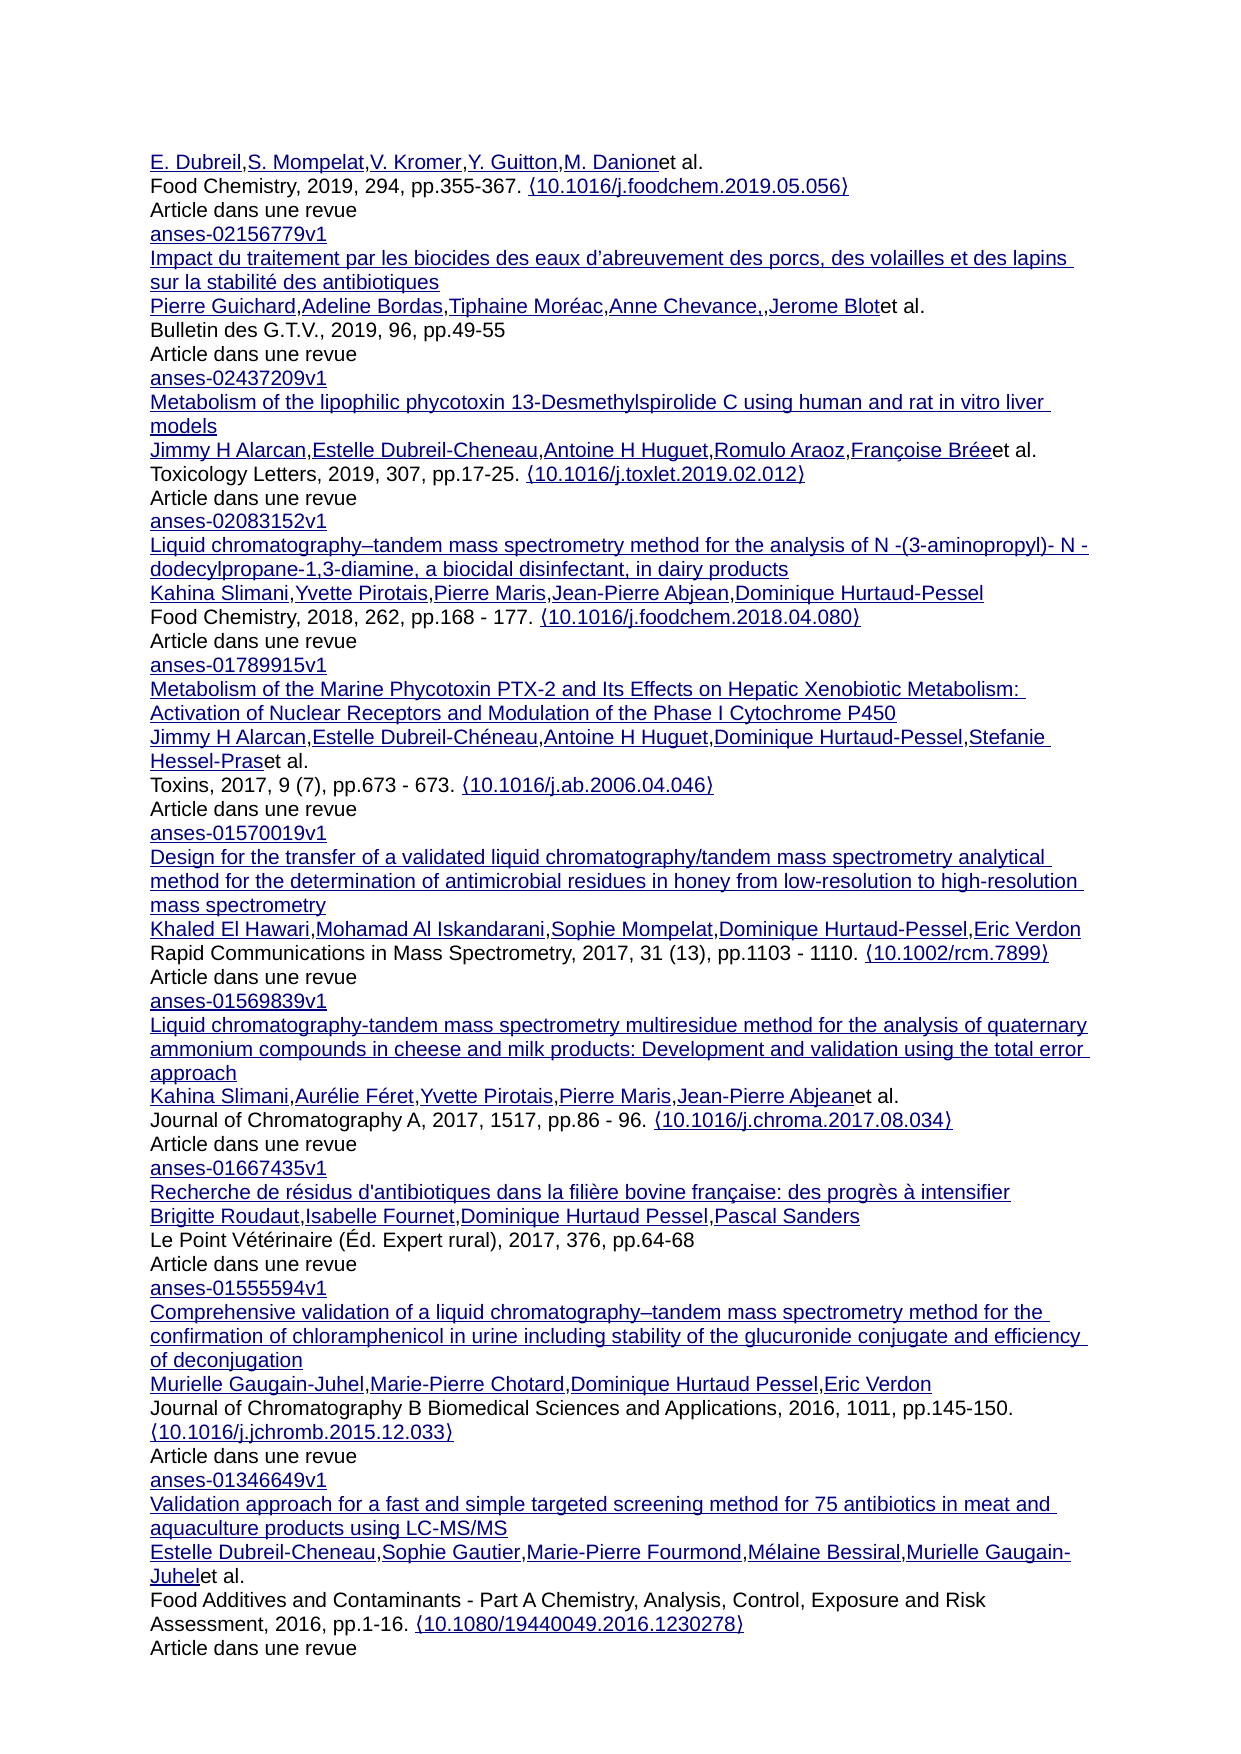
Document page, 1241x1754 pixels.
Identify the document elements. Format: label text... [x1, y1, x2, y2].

table_cell Liquid chromatography–tandem mass spectrometry method for the analysis of N -(3-aminopropyl)- N -dodecylpropane-1,3-diamine, a biocidal disinfectant, in dairy products Kahina Slimani,Yvette Pirotais,Pierre Maris,Jean-Pierre Abjean,Dominique Hurtaud-Pessel Food Chemistry, 2018, 262, pp.168 - 177. ⟨10.1016/j.foodchem.2018.04.080⟩ Article dans une revue anses-01789915v1 [150, 533, 1090, 677]
table_cell Impact du traitement par les biocides des eaux d’abreuvement des porcs, des volailles et des lapins sur la stabilité des antibiotiques Pierre Guichard,Adeline Bordas,Tiphaine Moréac,Anne Chevance,,Jerome Blotet al. Bulletin des G.T.V., 2019, 96, pp.49-55 Article dans une revue anses-02437209v1 [150, 246, 1090, 389]
table_cell Comprehensive validation of a liquid chromatography–tandem mass spectrometry method for the confirmation of chloramphenicol in urine including stability of the glucuronide conjugate and efficiency of deconjugation Murielle Gaugain-Juhel,Marie-Pierre Chotard,Dominique Hurtaud Pessel,Eric Verdon Journal of Chromatography B Biomedical Sciences and Applications, 2016, 1011, pp.145-150. ⟨10.1016/j.jchromb.2015.12.033⟩ Article dans une revue anses-01346649v1 [150, 1300, 1090, 1492]
table_cell approach Kahina Slimani,Aurélie Féret,Yvette Pirotais,Pierre Maris,Jean-Pierre Abjeanet al. Journal of Chromatography A, 2017, 1517, pp.86 - 96. ⟨10.1016/j.chroma.2017.08.034⟩ Article dans une revue anses-01667435v1 [150, 1058, 1090, 1180]
table_cell Metabolism of the Marine Phycotoxin PTX-2 and Its Effects on Hepatic Xenobiotic Metabolism: Activation of Nuclear Receptors and Modulation of the Phase I Cytochrome P450 Jimmy H Alarcan,Estelle Dubreil-Chéneau,Antoine H Huguet,Dominique Hurtaud-Pessel,Stefanie Hessel-Praset al. Toxins, 2017, 9 (7), pp.673 - 673. ⟨10.1016/j.ab.2006.04.046⟩ Article dans une revue anses-01570019v1 [150, 677, 1090, 845]
table_cell Validation approach for a fast and simple targeted screening method for 75 antibiotics in meat and aquaculture products using LC-MS/MS Estelle Dubreil-Cheneau,Sophie Gautier,Marie-Pierre Fourmond,Mélaine Bessiral,Murielle Gaugain-Juhelet al. Food Additives and Contaminants - Part A Chemistry, Analysis, Control, Exposure and Risk Assessment, 2016, pp.1-16. ⟨10.1080/19440049.2016.1230278⟩ Article dans une revue [150, 1492, 1090, 1659]
table_cell Liquid chromatography-tandem mass spectrometry multiresidue method for the analysis of quaternary ammonium compounds in cheese and milk products: Development and validation using the total error [150, 1013, 1090, 1057]
table_cell Recherche de résidus d'antibiotiques dans la filière bovine française: des progrès à intensifier Brigitte Roudaut,Isabelle Fournet,Dominique Hurtaud Pessel,Pascal Sanders Le Point Vétérinaire (Éd. Expert rural), 2017, 376, pp.64-68 Article dans une revue anses-01555594v1 [150, 1180, 1090, 1300]
table_cell Design for the transfer of a validated liquid chromatography/tandem mass spectrometry analytical method for the determination of antimicrobial residues in honey from low-resolution to high-resolution mass spectrometry Khaled El Hawari,Mohamad Al Iskandarani,Sophie Mompelat,Dominique Hurtaud-Pessel,Eric Verdon Rapid Communications in Mass Spectrometry, 2017, 31 (13), pp.1103 - 1110. ⟨10.1002/rcm.7899⟩ Article dans une revue anses-01569839v1 [150, 845, 1090, 1012]
table_cell E. Dubreil,S. Mompelat,V. Kromer,Y. Guitton,M. Danionet al. Food Chemistry, 2019, 294, pp.355-367. ⟨10.1016/j.foodchem.2019.05.056⟩ Article dans une revue anses-02156779v1 [150, 150, 1090, 246]
table_cell Metabolism of the lipophilic phycotoxin 13-Desmethylspirolide C using human and rat in vitro liver models Jimmy H Alarcan,Estelle Dubreil-Cheneau,Antoine H Huguet,Romulo Araoz,Françoise Bréeet al. Toxicology Letters, 2019, 307, pp.17-25. ⟨10.1016/j.toxlet.2019.02.012⟩ Article dans une revue anses-02083152v1 [150, 390, 1090, 533]
